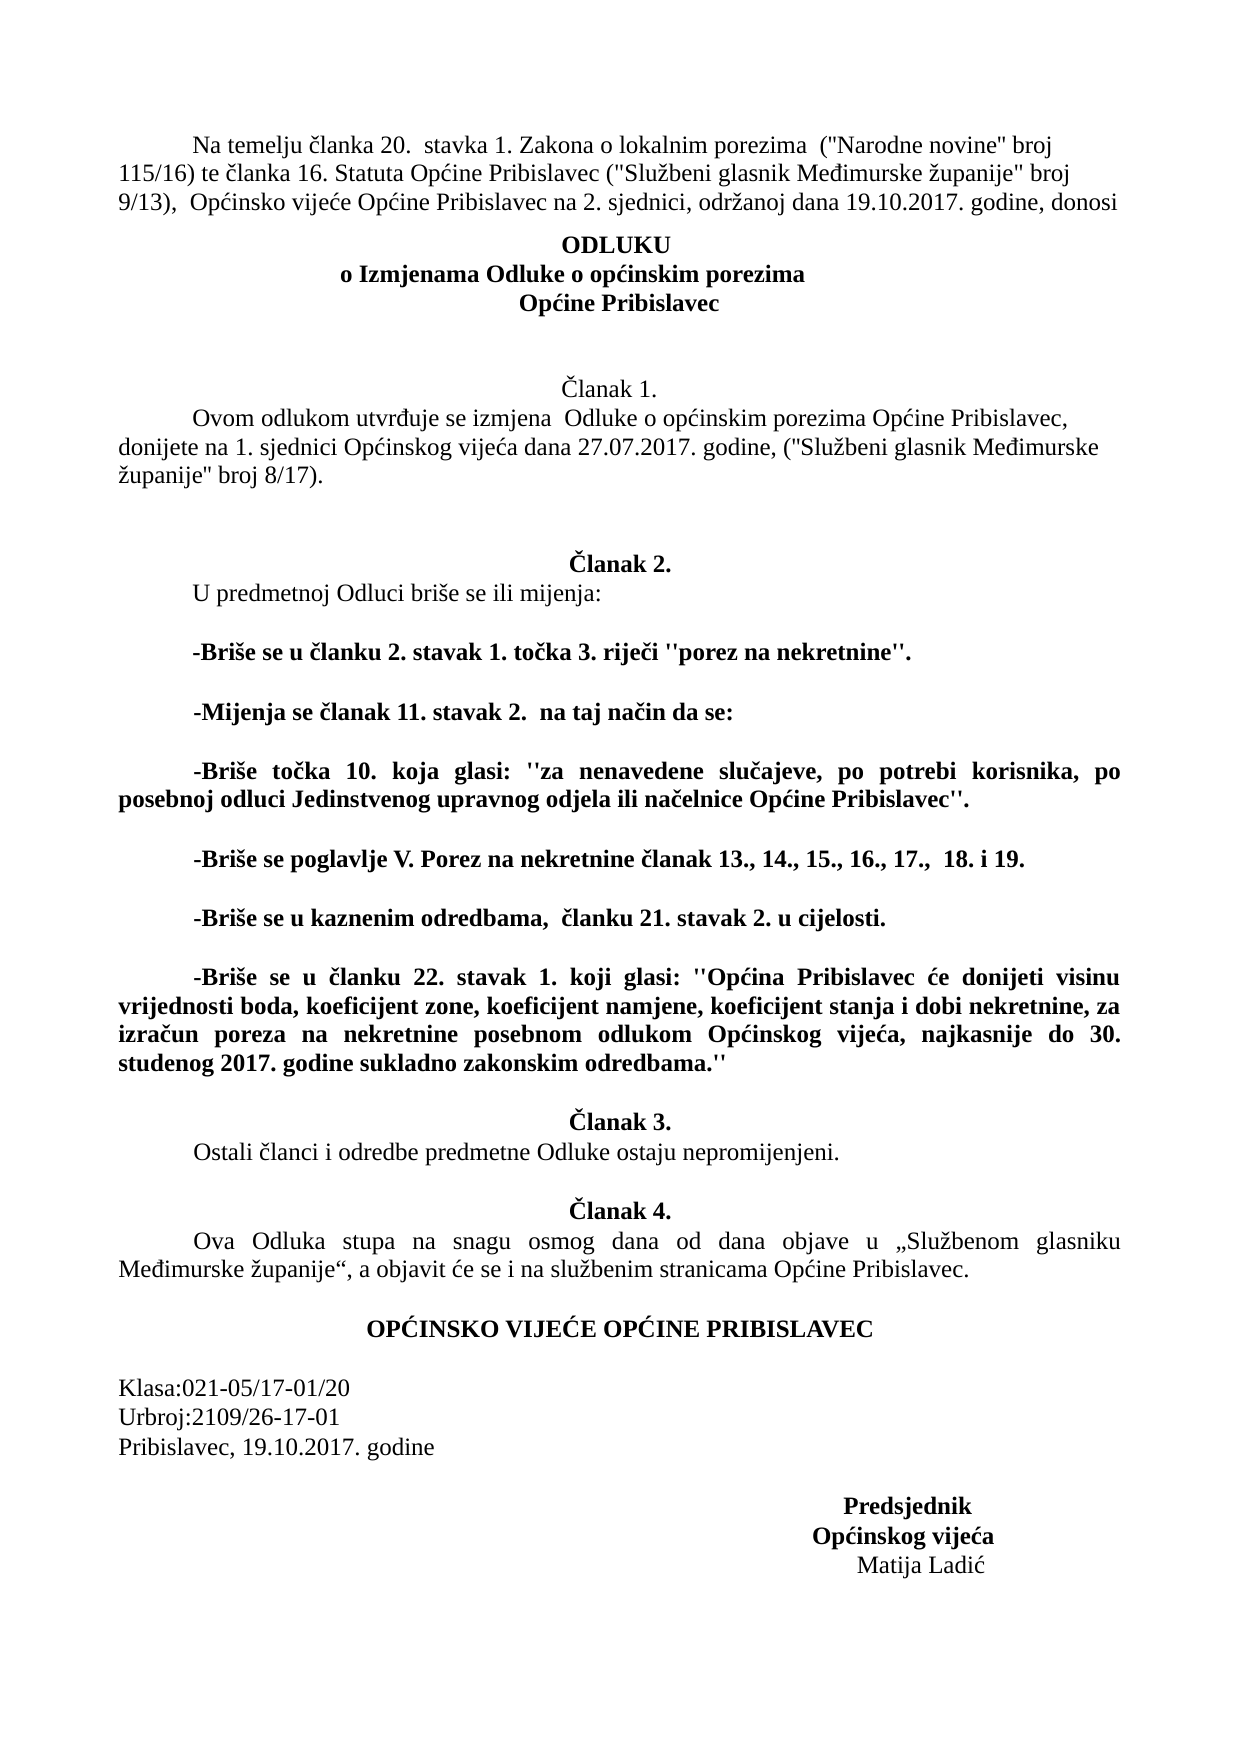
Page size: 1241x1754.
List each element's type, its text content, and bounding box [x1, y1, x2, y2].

text Ostali članci i odredbe predmetne Odluke ostaju nepromijenjeni. [118, 1137, 1122, 1166]
text Ova Odluka stupa na snagu osmog dana od dana objave u „Službenom glasniku Međimurske županije“, a objavit će se i na službenim stranicama Općine Pribislavec. [118, 1226, 1122, 1283]
text -Briše se u članku 22. stavak 1. koji glasi: ''Općina Pribislavec će donijeti visinu vrijednosti boda, koeficijent zone, koeficijent namjene, koeficijent stanja i dobi nekretnine, za izračun poreza na nekretnine posebnom odlukom Općinskog vijeća, najkasnije do 30. studenog 2017. godine sukladno zakonskim odredbama.'' [118, 962, 1122, 1077]
text Na temelju članka 20. stavka 1. Zakona o lokalnim porezima (''Narodne novine'' broj 115/16) te članka 16. Statuta Općine Pribislavec ("Službeni glasnik Međimurske županije" broj 9/13), Općinsko vijeće Općine Pribislavec na 2. sjednici, održanoj dana 19.10.2017. godine, donosi [118, 130, 1122, 216]
text -Briše točka 10. koja glasi: ''za nenavedene slučajeve, po potrebi korisnika, po posebnoj odluci Jedinstvenog upravnog odjela ili načelnice Općine Pribislavec''. [118, 756, 1122, 813]
text Članak 2. [118, 549, 1122, 577]
text Matija Ladić [118, 1550, 1122, 1579]
text Članak 3. [118, 1107, 1122, 1136]
text Članak 4. [118, 1196, 1122, 1225]
text ODLUKU [118, 230, 1122, 259]
text Pribislavec, 19.10.2017. godine [118, 1432, 1122, 1461]
text OPĆINSKO VIJEĆE OPĆINE PRIBISLAVEC [118, 1314, 1122, 1342]
text Ovom odlukom utvrđuje se izmjena Odluke o općinskim porezima Općine Pribislavec, donijete na 1. sjednici Općinskog vijeća dana 27.07.2017. godine, (''Službeni glasnik Međimurske županije'' broj 8/17). [118, 403, 1122, 489]
text -Briše se poglavlje V. Porez na nekretnine članak 13., 14., 15., 16., 17., 18. i 19. [118, 844, 1122, 872]
text Općinskog vijeća [737, 1521, 1122, 1549]
text Općine Pribislavec [118, 288, 1122, 317]
text -Mijenja se članak 11. stavak 2. na taj način da se: [118, 697, 1122, 725]
text Predsjednik [737, 1491, 1122, 1520]
text -Briše se u kaznenim odredbama, članku 21. stavak 2. u cijelosti. [118, 903, 1122, 932]
text U predmetnoj Odluci briše se ili mijenja: [118, 578, 1122, 607]
text Članak 1. [118, 374, 1122, 403]
text Klasa:021-05/17-01/20 [118, 1373, 1122, 1402]
text o Izmjenama Odluke o općinskim porezima [118, 259, 1122, 288]
text Urbroj:2109/26-17-01 [118, 1402, 1122, 1431]
text -Briše se u članku 2. stavak 1. točka 3. riječi ''porez na nekretnine''. [118, 637, 1122, 666]
